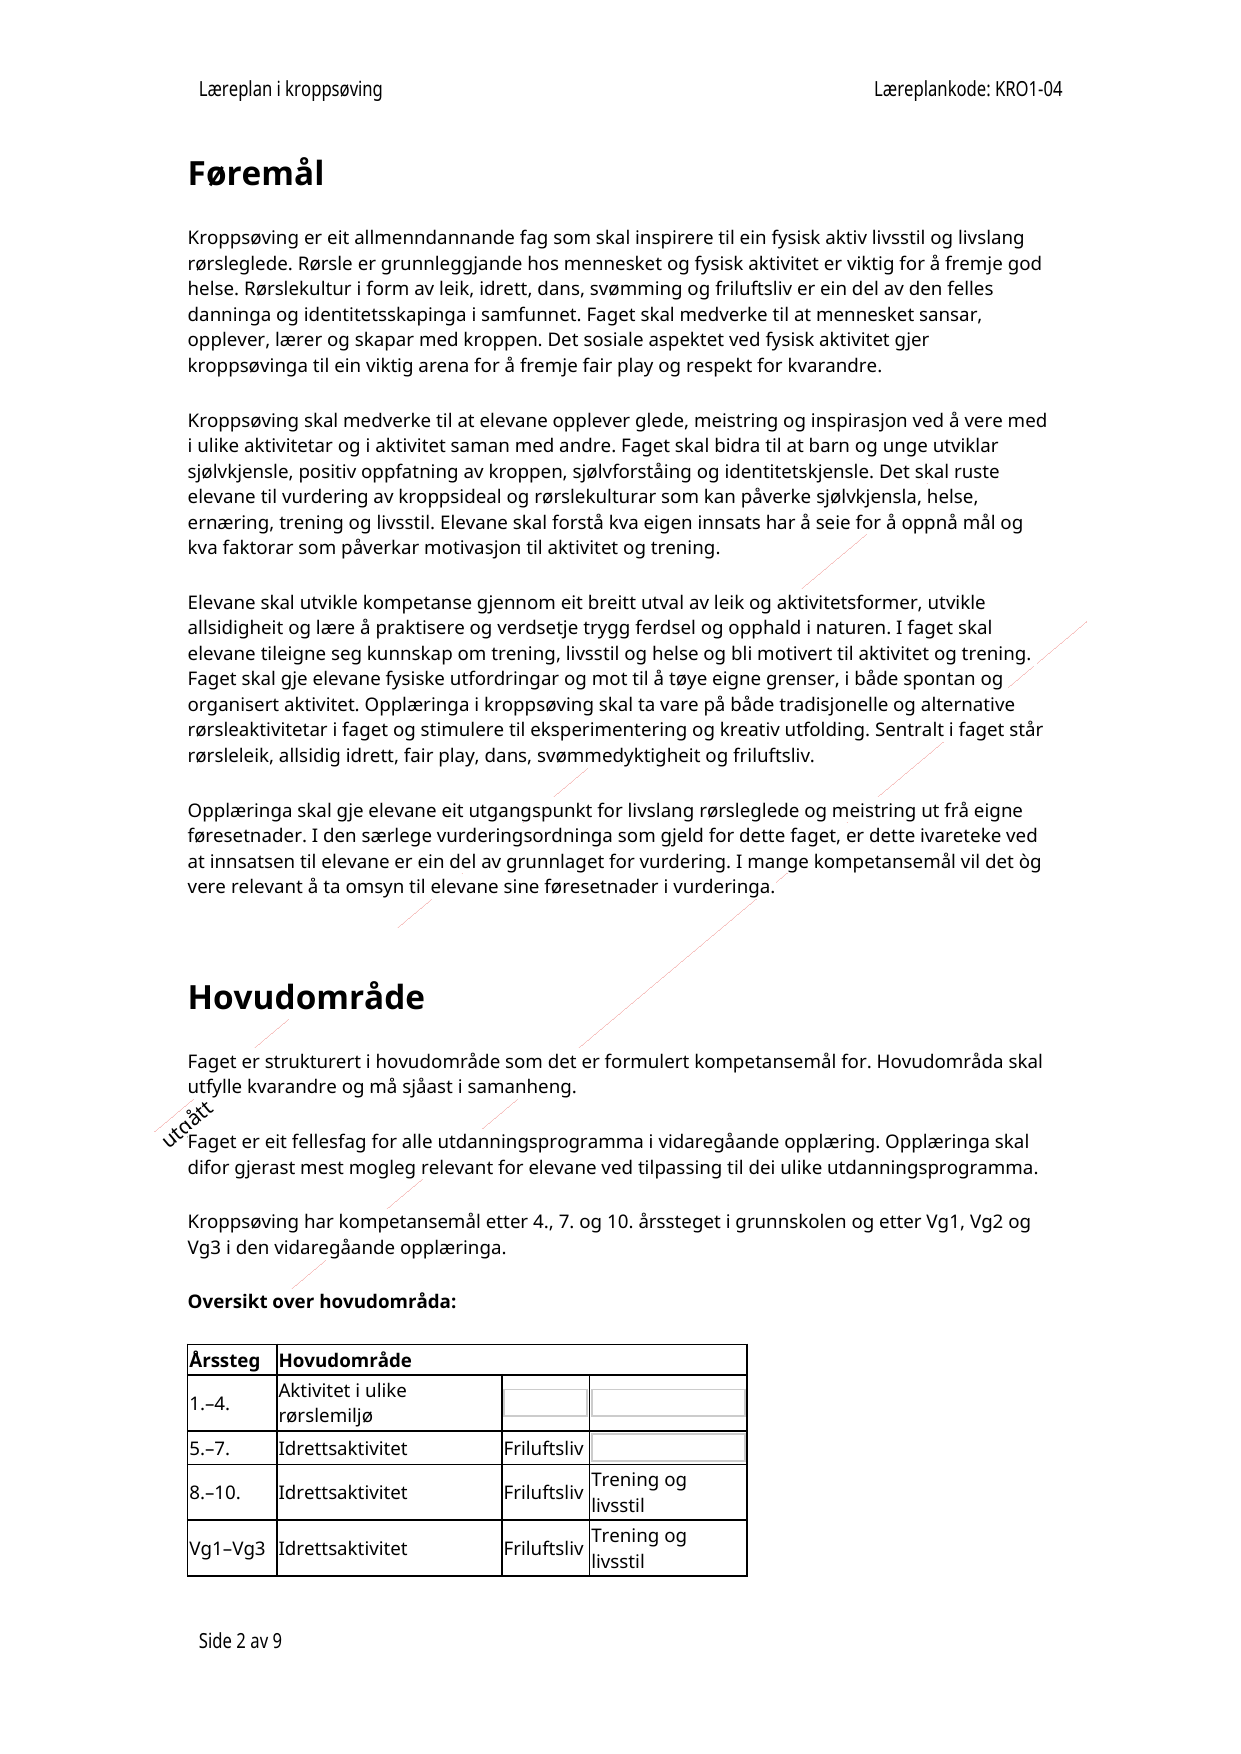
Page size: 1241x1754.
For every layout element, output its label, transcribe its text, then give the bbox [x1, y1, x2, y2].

text Oversikt over hovudområda: [456, 1289, 1053, 1314]
table_cell 8.–10. [188, 1465, 276, 1519]
text Faget er eit fellesfag for alle utdanningsprogramma i vidaregåande opplæring. Opplæringa skal difor gjerast mest mogleg relevant for elevane ved tilpassing til dei ulike utdanningsprogramma. [484, 1128, 1053, 1179]
text Elevane skal utvikle kompetanse gjennom eit breitt utval av leik og aktivitetsformer, utvikle allsidigheit og lære å praktisere og verdsetje trygg ferdsel og opphald i naturen. I faget skal elevane tileigne seg kunnskap om trening, livsstil og helse og bli motivert til aktivitet og trening. Faget skal gje elevane fysiske utfordringar og mot til å tøye eigne grenser, i både spontan og organisert aktivitet. Opplæringa i kroppsøving skal ta vare på både tradisjonelle og alternative rørsleaktivitetar i faget og stimulere til eksperimentering og kreativ utfolding. Sentralt i faget står rørsleleik, allsidig idrett, fair play, dans, svømmedyktigheit og friluftsliv. [914, 651, 1053, 768]
table_cell [590, 1376, 746, 1430]
text Kroppsøving er eit allmenndannande fag som skal inspirere til ein fysisk aktiv livsstil og livslang rørsleglede. Rørsle er grunnleggjande hos mennesket og fysisk aktivitet er viktig for å fremje god helse. Rørslekultur i form av leik, idrett, dans, svømming og friluftsliv er ein del av den felles danninga og identitetsskapinga i samfunnet. Faget skal medverke til at mennesket sansar, opplever, lærer og skapar med kroppen. Det sosiale aspektet ved fysisk aktivitet gjer kroppsøvinga til ein viktig arena for å fremje fair play og respekt for kvarandre. [187, 224, 1053, 378]
subtitle Hovudområde [615, 928, 1053, 1019]
table_cell Idrettsaktivitet [278, 1521, 501, 1575]
text Kroppsøving har kompetansemål etter 4., 7. og 10. årssteget i grunnskolen og etter Vg1, Vg2 og Vg3 i den vidaregåande opplæringa. [507, 1209, 1053, 1260]
table_cell Friluftsliv [503, 1521, 589, 1575]
text Opplæringa skal gje elevane eit utgangspunkt for livslang rørsleglede og meistring ut frå eigne føresetnader. I den særlege vurderingsordninga som gjeld for dette faget, er dette ivareteke ved at innsatsen til elevane er ein del av grunnlaget for vurdering. I mange kompetansemål vil det òg vere relevant å ta omsyn til elevane sine føresetnader i vurderinga. [776, 797, 1053, 899]
table_cell [503, 1376, 589, 1430]
text Kroppsøving skal medverke til at elevane opplever glede, meistring og inspirasjon ved å vere med i ulike aktivitetar og i aktivitet saman med andre. Faget skal bidra til at barn og unge utviklar sjølvkjensle, positiv oppfatning av kroppen, sjølvforståing og identitetskjensle. Det skal ruste elevane til vurdering av kroppsideal og rørslekulturar som kan påverke sjølvkjensla, helse, ernæring, trening og livsstil. Elevane skal forstå kva eigen innsats har å seie for å oppnå mål og kva faktorar som påverkar motivasjon til aktivitet og trening. [187, 407, 1053, 560]
table_cell Idrettsaktivitet [278, 1432, 501, 1463]
table_cell 1.–4. [188, 1376, 276, 1430]
text Faget er strukturert i hovudområde som det er formulert kompetansemål for. Hovudområda skal utfylle kvarandre og må sjåast i samanheng. [577, 1048, 1053, 1099]
table_cell 5.–7. [188, 1432, 276, 1463]
subtitle Føremål [333, 150, 1053, 195]
subtitle Hovudområde [434, 928, 720, 1019]
table_cell Friluftsliv [503, 1465, 589, 1519]
table_cell Friluftsliv [503, 1432, 589, 1463]
table_cell Vg1–Vg3 [188, 1521, 276, 1575]
table_cell Idrettsaktivitet [278, 1465, 501, 1519]
